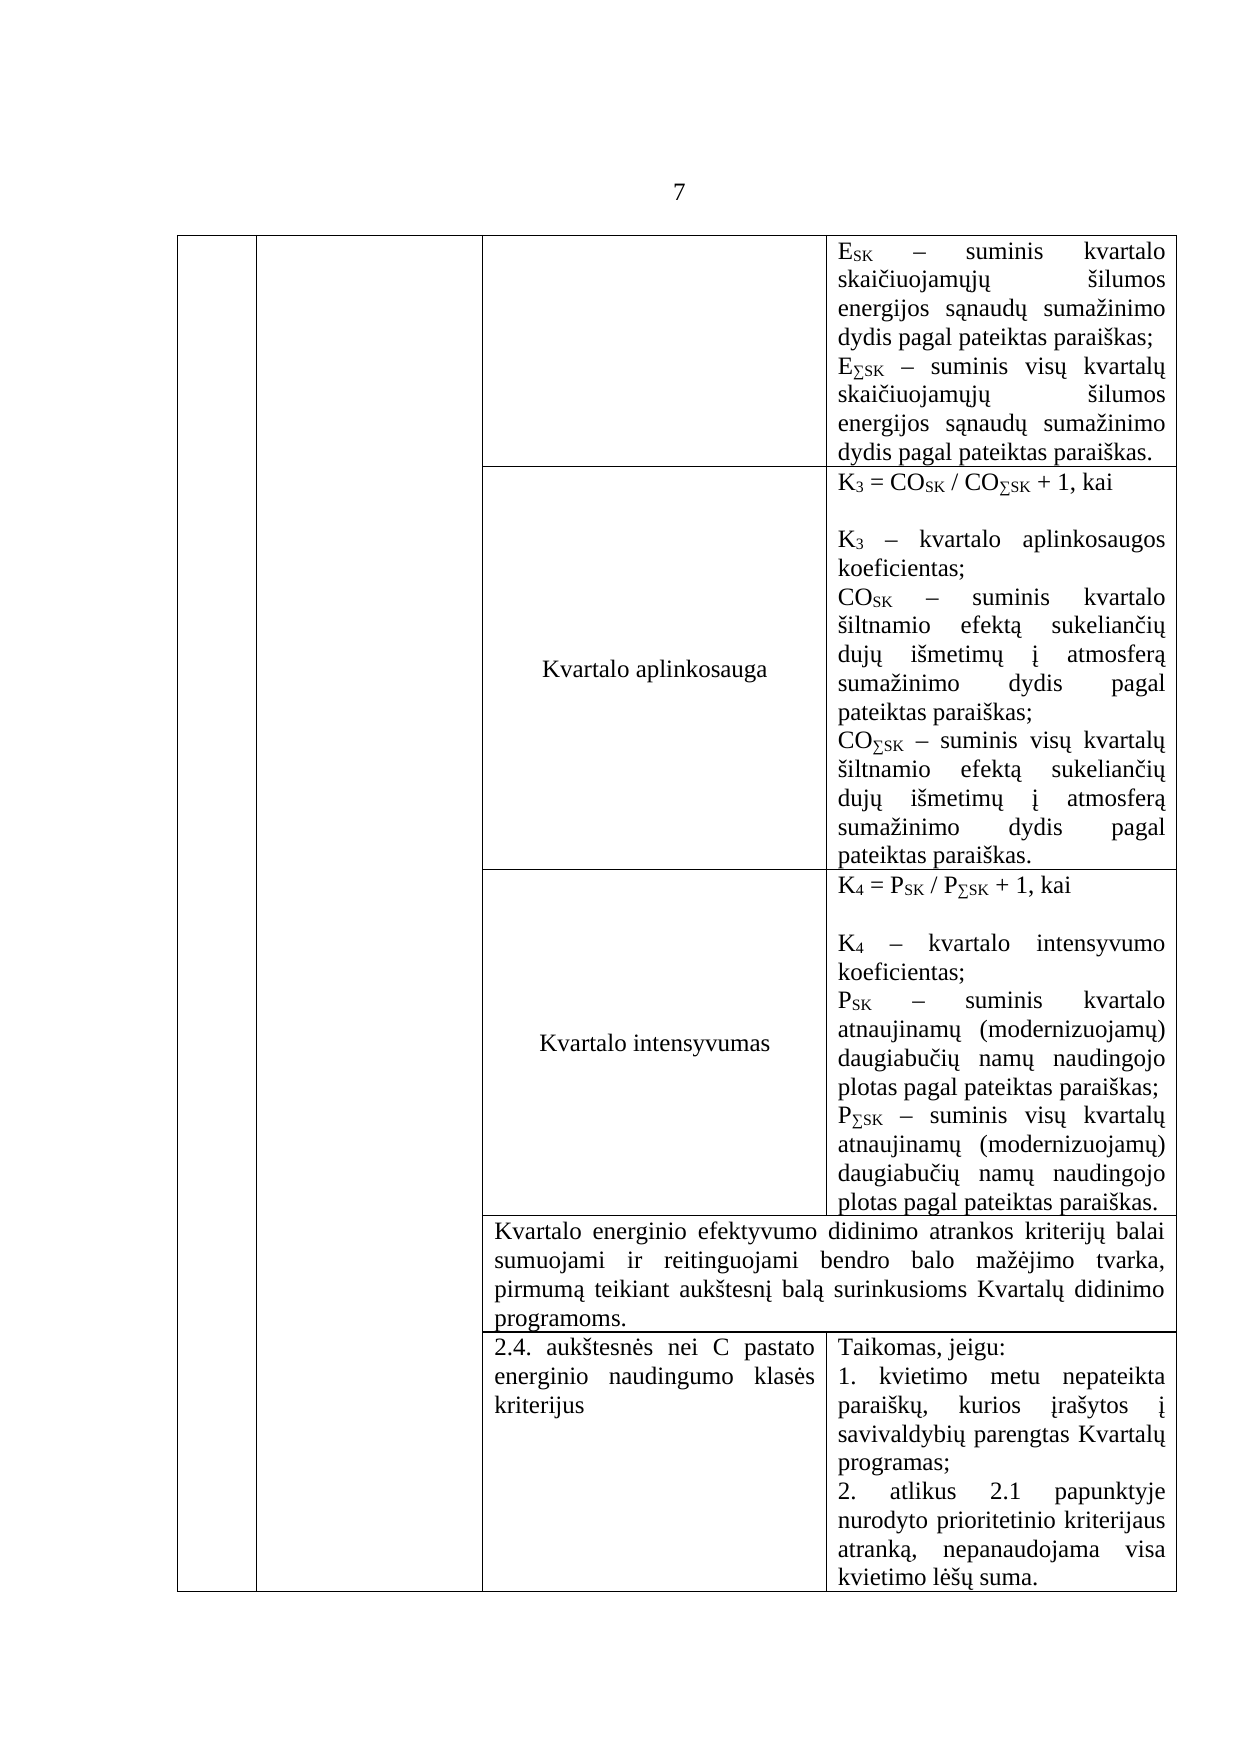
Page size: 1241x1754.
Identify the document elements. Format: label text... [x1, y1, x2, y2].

table_cell [1177, 235, 1182, 466]
table_cell Kvartalo aplinkosauga [483, 467, 826, 869]
table_cell Kvartalo intensyvumas [483, 870, 826, 1215]
table_cell ESK – suminis kvartalo skaičiuojamųjų šilumos energijos sąnaudų sumažinimo dydis pagal pateiktas paraiškas; E∑SK – suminis visų kvartalų skaičiuojamųjų šilumos energijos sąnaudų sumažinimo dydis pagal pateiktas paraiškas. [827, 236, 1176, 466]
table_cell [1177, 1215, 1182, 1331]
table_cell [1177, 466, 1182, 869]
table_cell Taikomas, jeigu: 1. kvietimo metu nepateikta paraiškų, kurios įrašytos į savivaldybių parengtas Kvartalų programas; 2. atlikus 2.1 papunktyje nurodyto prioritetinio kriterijaus atranką, nepanaudojama visa kvietimo lėšų suma. [827, 1333, 1176, 1591]
table_cell K4 = PSK / P∑SK + 1, kai K4 – kvartalo intensyvumo koeficientas; PSK – suminis kvartalo atnaujinamų (modernizuojamų) daugiabučių namų naudingojo plotas pagal pateiktas paraiškas; P∑SK – suminis visų kvartalų atnaujinamų (modernizuojamų) daugiabučių namų naudingojo plotas pagal pateiktas paraiškas. [827, 870, 1176, 1215]
table_cell [257, 236, 482, 1591]
table_cell K3 = COSK / CO∑SK + 1, kai K3 – kvartalo aplinkosaugos koeficientas; COSK – suminis kvartalo šiltnamio efektą sukeliančių dujų išmetimų į atmosferą sumažinimo dydis pagal pateiktas paraiškas; CO∑SK – suminis visų kvartalų šiltnamio efektą sukeliančių dujų išmetimų į atmosferą sumažinimo dydis pagal pateiktas paraiškas. [827, 467, 1176, 869]
table_cell Kvartalo energinio efektyvumo didinimo atrankos kriterijų balai sumuojami ir reitinguojami bendro balo mažėjimo tvarka, pirmumą teikiant aukštesnį balą surinkusioms Kvartalų didinimo programoms. [483, 1216, 1176, 1331]
table_cell [1177, 1331, 1182, 1591]
table_cell [483, 236, 826, 466]
table_cell [178, 236, 256, 1591]
table_cell [1177, 869, 1182, 1215]
table_cell 2.4. aukštesnės nei C pastato energinio naudingumo klasės kriterijus [483, 1333, 826, 1591]
